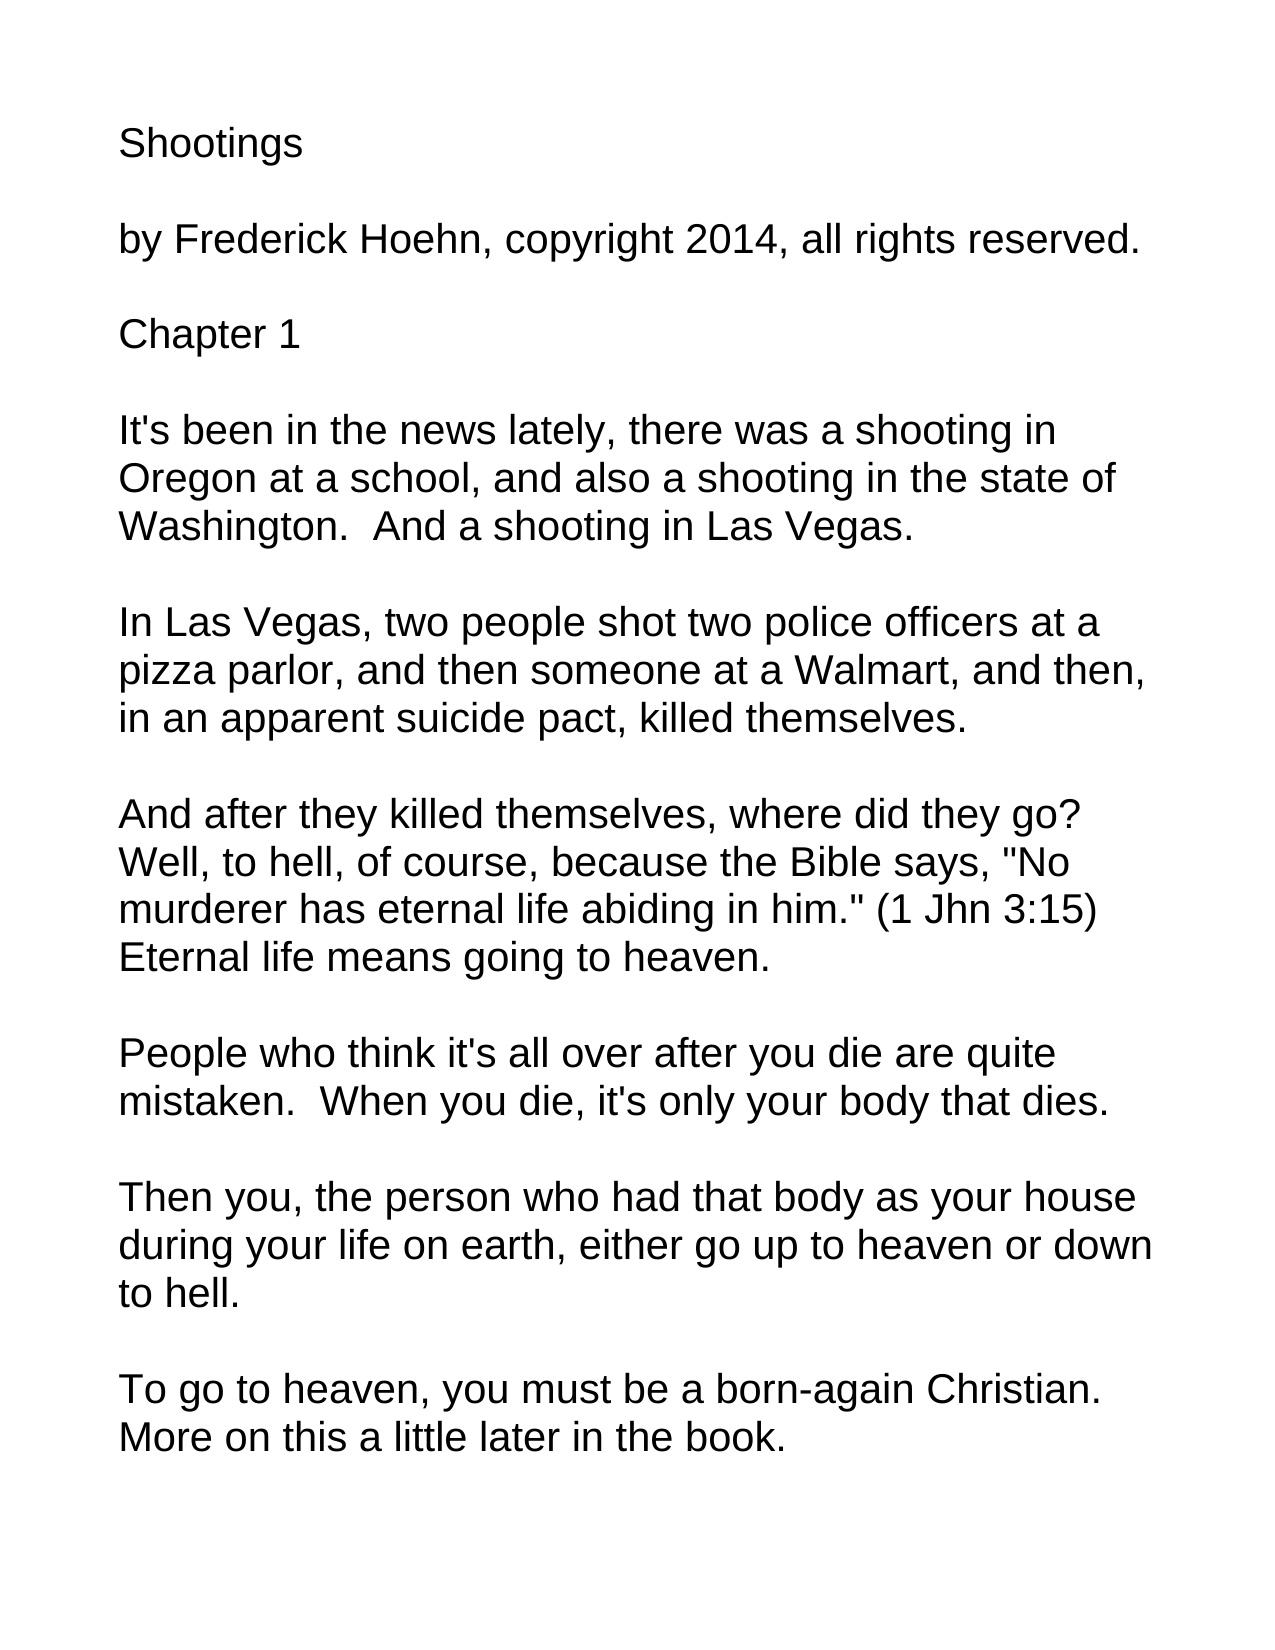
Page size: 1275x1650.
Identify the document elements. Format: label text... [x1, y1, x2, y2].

text To go to heaven, you must be a born-again Christian. More on this a little later in the book. [118, 1364, 1157, 1460]
text Then you, the person who had that body as your house during your life on earth, either go up to heaven or down to hell. [118, 1172, 1157, 1316]
text In Las Vegas, two people shot two police officers at a pizza parlor, and then someone at a Walmart, and then, in an apparent suicide pact, killed themselves. [118, 597, 1157, 741]
text People who think it's all over after you die are quite mistaken. When you die, it's only your body that dies. [118, 1028, 1157, 1124]
text Chapter 1 [118, 310, 1157, 358]
text It's been in the news lately, there was a shooting in Oregon at a school, and also a shooting in the state of Washington. And a shooting in Las Vegas. [118, 406, 1157, 549]
text And after they killed themselves, where did they go? Well, to hell, of course, because the Bible says, "No murderer has eternal life abiding in him." (1 Jhn 3:15) Eternal life means going to heaven. [118, 789, 1157, 981]
text by Frederick Hoehn, copyright 2014, all rights reserved. [118, 214, 1157, 262]
text Shootings [118, 118, 1157, 166]
